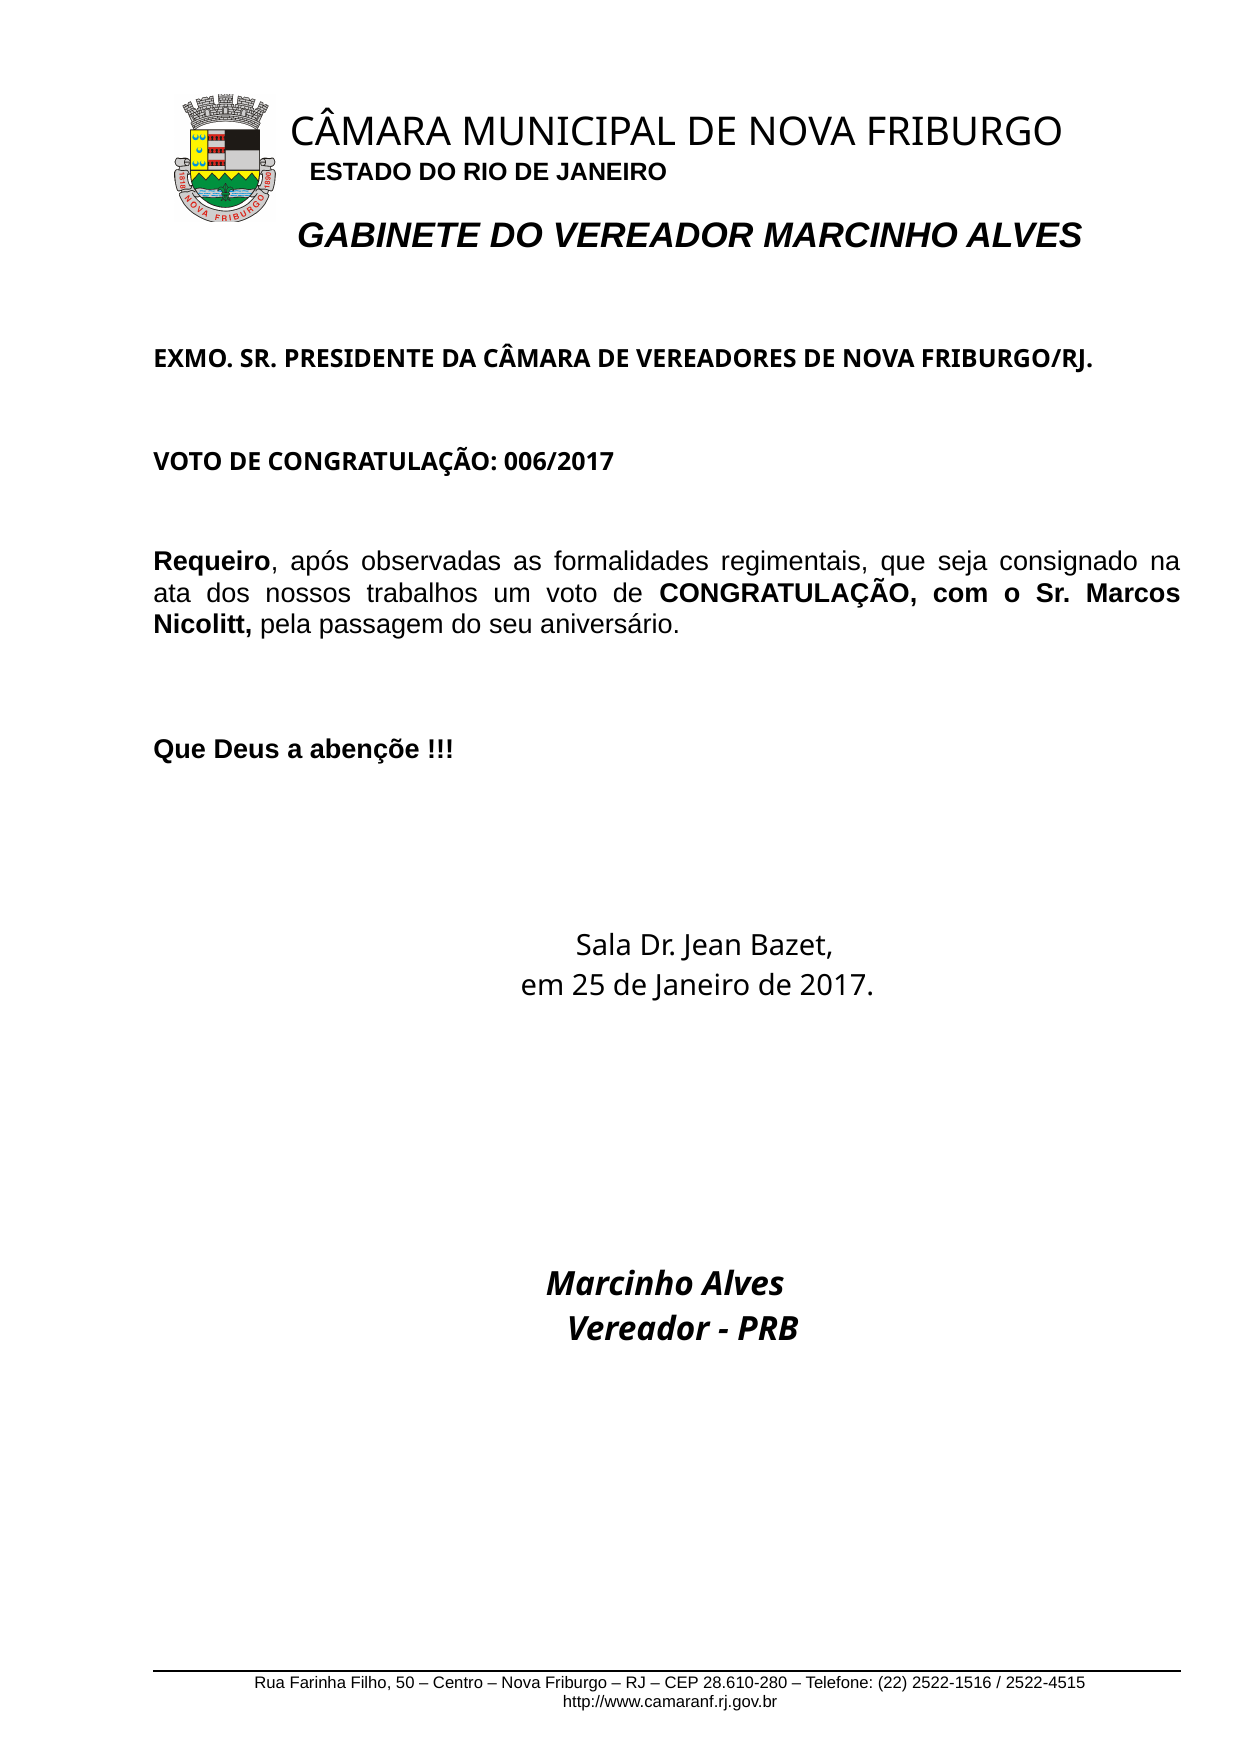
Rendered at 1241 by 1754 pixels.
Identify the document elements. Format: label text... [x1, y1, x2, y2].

text Que Deus a abençõe !!! [153, 733, 1181, 764]
text em 25 de Janeiro de 2017. [153, 964, 1181, 1004]
text EXMO. SR. PRESIDENTE DA CÂMARA DE VEREADORES DE NOVA FRIBURGO/RJ. [153, 341, 1181, 375]
text Vereador - PRB [153, 1305, 1181, 1350]
text VOTO DE CONGRATULAÇÃO: 006/2017 [153, 443, 1181, 477]
list Sala Dr. Jean Bazet, [191, 924, 1181, 964]
text Requeiro, após observadas as formalidades regimentais, que seja consignado na ata dos nossos trabalhos um voto de CONGRATULAÇÃO, com o Sr. Marcos Nicolitt, pela passagem do seu aniversário. [153, 545, 1181, 639]
text Marcinho Alves [153, 1259, 1181, 1305]
